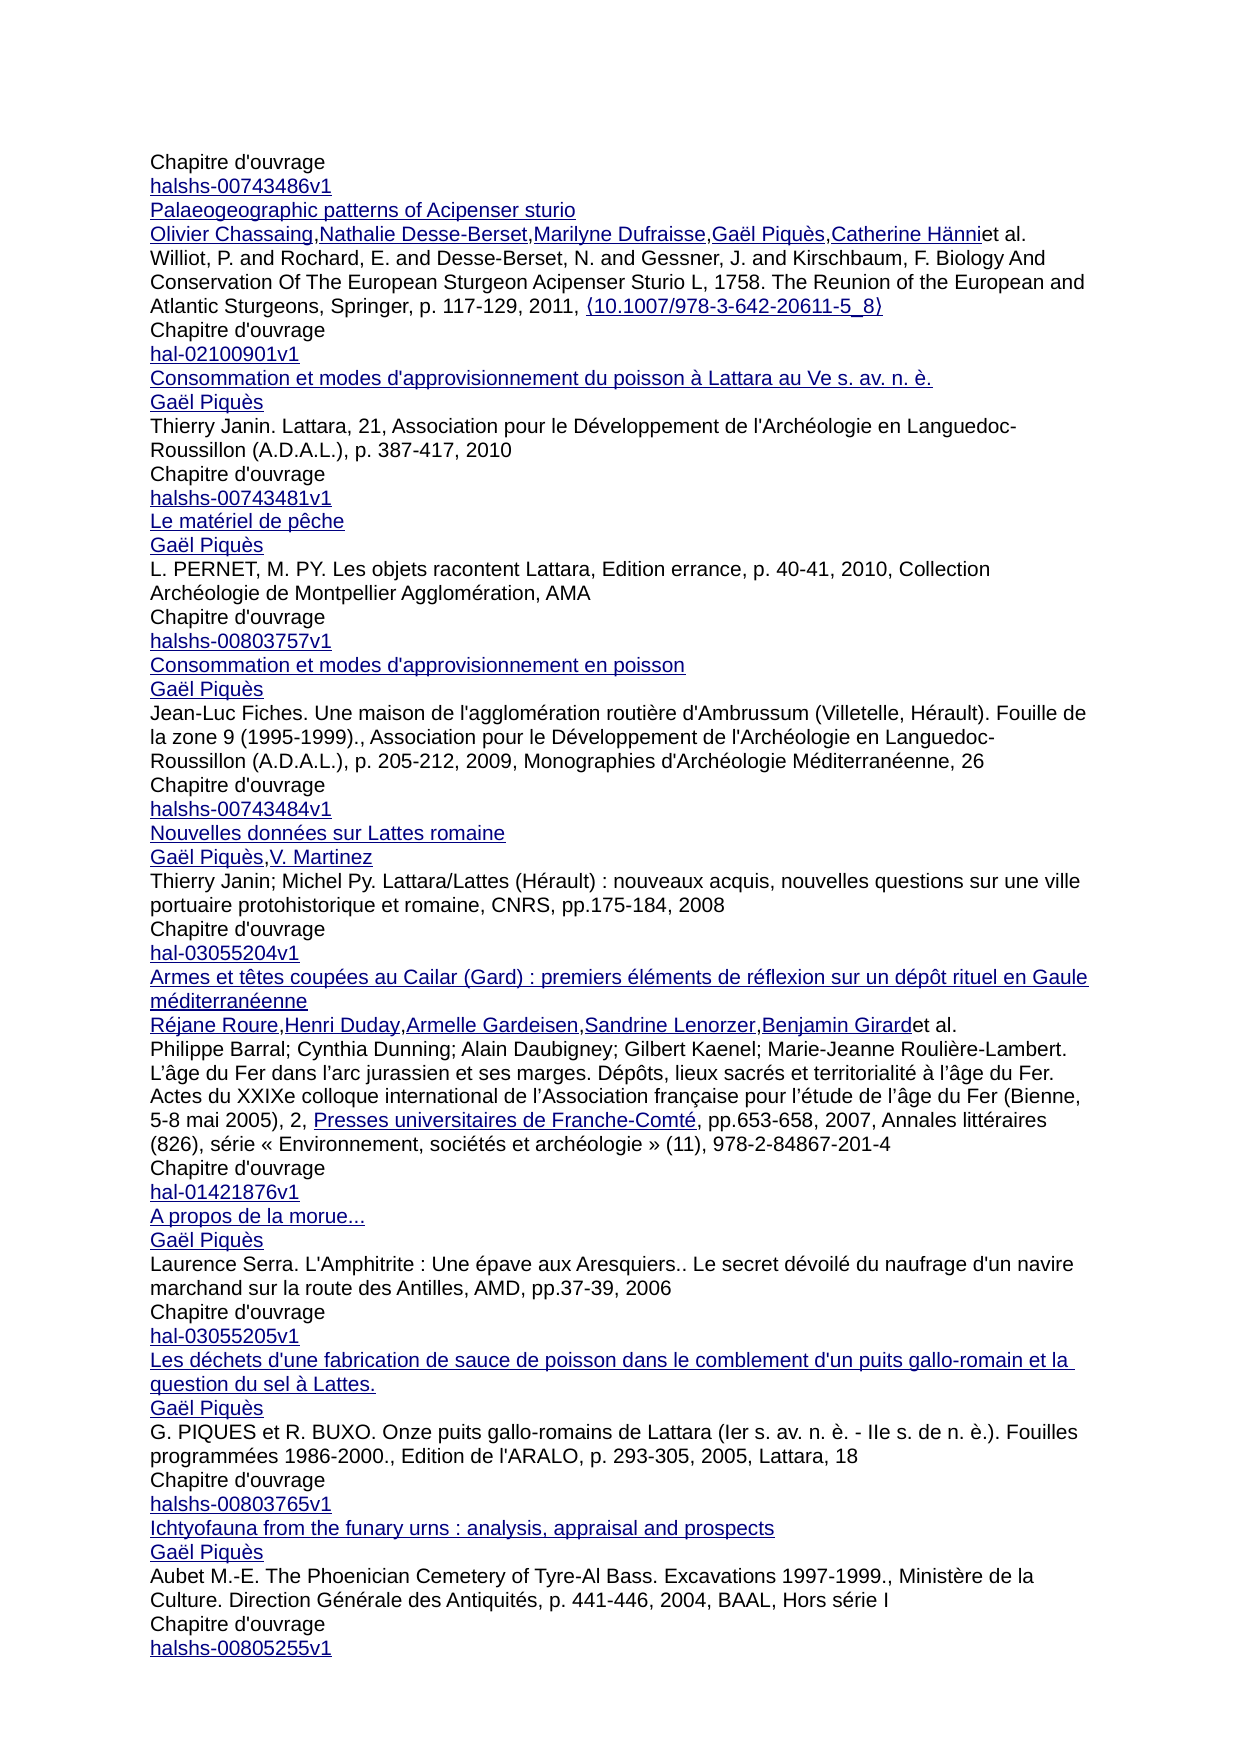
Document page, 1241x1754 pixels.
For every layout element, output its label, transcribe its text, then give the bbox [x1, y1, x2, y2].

table_cell Armes et têtes coupées au Cailar (Gard) : premiers éléments de réflexion sur un dépôt rituel en Gaule méditerranéenne Réjane Roure,Henri Duday,Armelle Gardeisen,Sandrine Lenorzer,Benjamin Girardet al. Philippe Barral; Cynthia Dunning; Alain Daubigney; Gilbert Kaenel; Marie-Jeanne Roulière-Lambert. L’âge du Fer dans l’arc jurassien et ses marges. Dépôts, lieux sacrés et territorialité à l’âge du Fer. Actes du XXIXe colloque international de l’Association française pour l’étude de l’âge du Fer (Bienne, 5-8 mai 2005), 2, Presses universitaires de Franche-Comté, pp.653-658, 2007, Annales littéraires (826), série « Environnement, sociétés et archéologie » (11), 978-2-84867-201-4 Chapitre d'ouvrage hal-01421876v1 [150, 965, 1090, 1204]
table_cell A propos de la morue... Gaël Piquès Laurence Serra. L'Amphitrite : Une épave aux Aresquiers.. Le secret dévoilé du naufrage d'un navire marchand sur la route des Antilles, AMD, pp.37-39, 2006 Chapitre d'ouvrage hal-03055205v1 [150, 1204, 1090, 1348]
table_cell Le matériel de pêche Gaël Piquès L. PERNET, M. PY. Les objets racontent Lattara, Edition errance, p. 40-41, 2010, Collection Archéologie de Montpellier Agglomération, AMA Chapitre d'ouvrage halshs-00803757v1 [150, 509, 1090, 653]
table_cell Palaeogeographic patterns of Acipenser sturio Olivier Chassaing,Nathalie Desse-Berset,Marilyne Dufraisse,Gaël Piquès,Catherine Hänniet al. Williot, P. and Rochard, E. and Desse-Berset, N. and Gessner, J. and Kirschbaum, F. Biology And Conservation Of The European Sturgeon Acipenser Sturio L, 1758. The Reunion of the European and Atlantic Sturgeons, Springer, p. 117-129, 2011, ⟨10.1007/978-3-642-20611-5_8⟩ Chapitre d'ouvrage hal-02100901v1 [150, 198, 1090, 366]
table_cell Les déchets d'une fabrication de sauce de poisson dans le comblement d'un puits gallo-romain et la question du sel à Lattes. Gaël Piquès G. PIQUES et R. BUXO. Onze puits gallo-romains de Lattara (Ier s. av. n. è. - IIe s. de n. è.). Fouilles programmées 1986-2000., Edition de l'ARALO, p. 293-305, 2005, Lattara, 18 Chapitre d'ouvrage halshs-00803765v1 [150, 1348, 1090, 1516]
table_cell Consommation et modes d'approvisionnement en poisson Gaël Piquès Jean-Luc Fiches. Une maison de l'agglomération routière d'Ambrussum (Villetelle, Hérault). Fouille de la zone 9 (1995-1999)., Association pour le Développement de l'Archéologie en Languedoc-Roussillon (A.D.A.L.), p. 205-212, 2009, Monographies d'Archéologie Méditerranéenne, 26 Chapitre d'ouvrage halshs-00743484v1 [150, 653, 1090, 821]
table_cell Chapitre d'ouvrage halshs-00743486v1 [150, 150, 1090, 198]
table_cell Ichtyofauna from the funary urns : analysis, appraisal and prospects Gaël Piquès Aubet M.-E. The Phoenician Cemetery of Tyre-Al Bass. Excavations 1997-1999., Ministère de la Culture. Direction Générale des Antiquités, p. 441-446, 2004, BAAL, Hors série I Chapitre d'ouvrage halshs-00805255v1 [150, 1516, 1090, 1659]
table_cell Nouvelles données sur Lattes romaine Gaël Piquès,V. Martinez Thierry Janin; Michel Py. Lattara/Lattes (Hérault)‎ : nouveaux acquis, nouvelles questions sur une ville portuaire protohistorique et romaine, CNRS, pp.175-184, 2008 Chapitre d'ouvrage hal-03055204v1 [150, 821, 1090, 964]
table_cell Consommation et modes d'approvisionnement du poisson à Lattara au Ve s. av. n. è. Gaël Piquès Thierry Janin. Lattara, 21, Association pour le Développement de l'Archéologie en Languedoc-Roussillon (A.D.A.L.), p. 387-417, 2010 Chapitre d'ouvrage halshs-00743481v1 [150, 366, 1090, 509]
